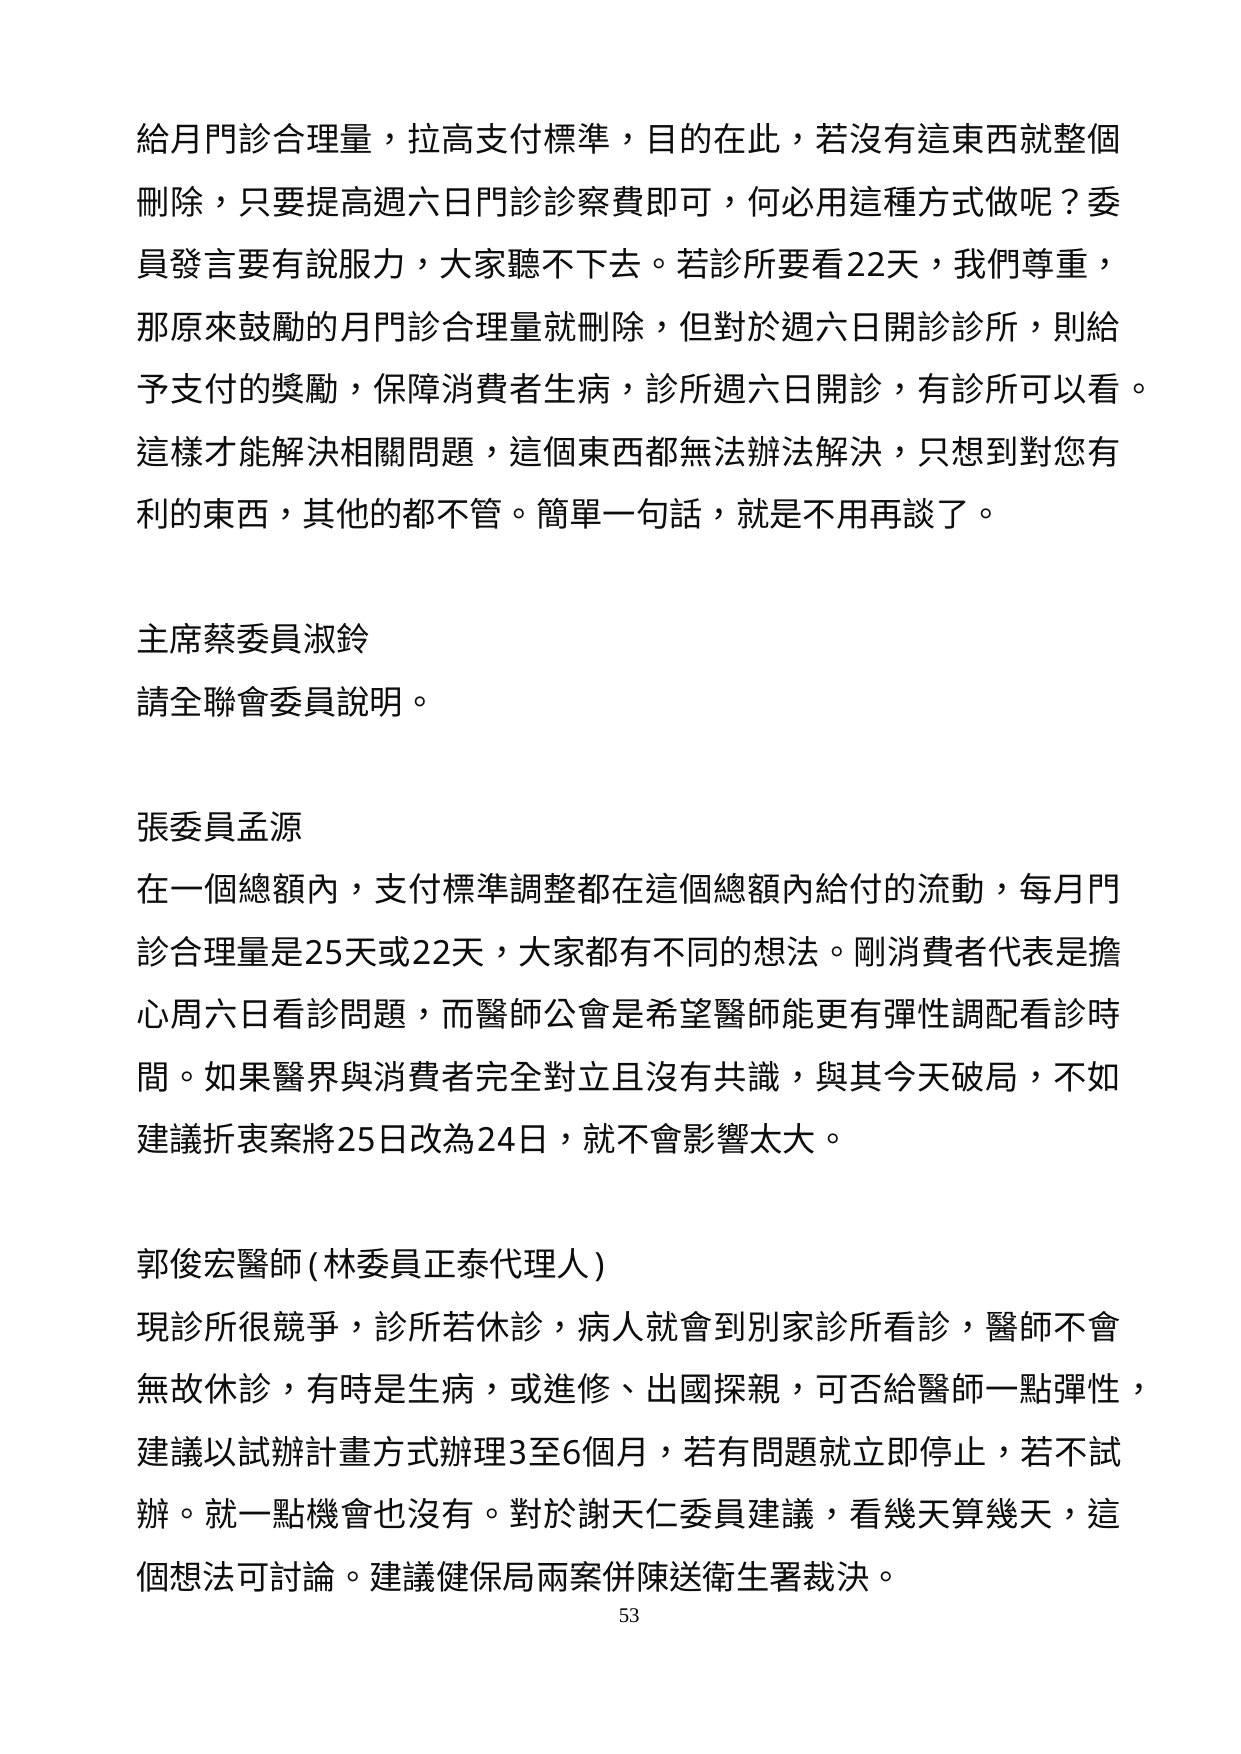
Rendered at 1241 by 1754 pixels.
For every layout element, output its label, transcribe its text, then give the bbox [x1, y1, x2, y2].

text 主席蔡委員淑鈴 [136, 596, 1122, 658]
text 在一個總額內，支付標準調整都在這個總額內給付的流動，每月門診合理量是25天或22天，大家都有不同的想法。剛消費者代表是擔心周六日看診問題，而醫師公會是希望醫師能更有彈性調配看診時間。如果醫界與消費者完全對立且沒有共識，與其今天破局，不如建議折衷案將25日改為24日，就不會影響太大。 [136, 846, 1122, 1158]
text 現診所很競爭，診所若休診，病人就會到別家診所看診，醫師不會無故休診，有時是生病，或進修、出國探親，可否給醫師一點彈性，建議以試辦計畫方式辦理3至6個月，若有問題就立即停止，若不試辦。就一點機會也沒有。對於謝天仁委員建議，看幾天算幾天，這個想法可討論。建議健保局兩案併陳送衛生署裁決。 [136, 1283, 1122, 1596]
text 郭俊宏醫師(林委員正泰代理人) [136, 1221, 1122, 1283]
text 張委員孟源 [136, 783, 1122, 846]
text 請全聯會委員說明。 [136, 658, 1122, 721]
text 基層診所每月看診25天以上，我才認為您在周六日有執業，所以才給月門診合理量，拉高支付標準，目的在此，若沒有這東西就整個刪除，只要提高週六日門診診察費即可，何必用這種方式做呢？委員發言要有說服力，大家聽不下去。若診所要看22天，我們尊重，那原來鼓勵的月門診合理量就刪除，但對於週六日開診診所，則給予支付的獎勵，保障消費者生病，診所週六日開診，有診所可以看。這樣才能解決相關問題，這個東西都無法辦法解決，只想到對您有利的東西，其他的都不管。簡單一句話，就是不用再談了。 [136, 96, 1122, 533]
